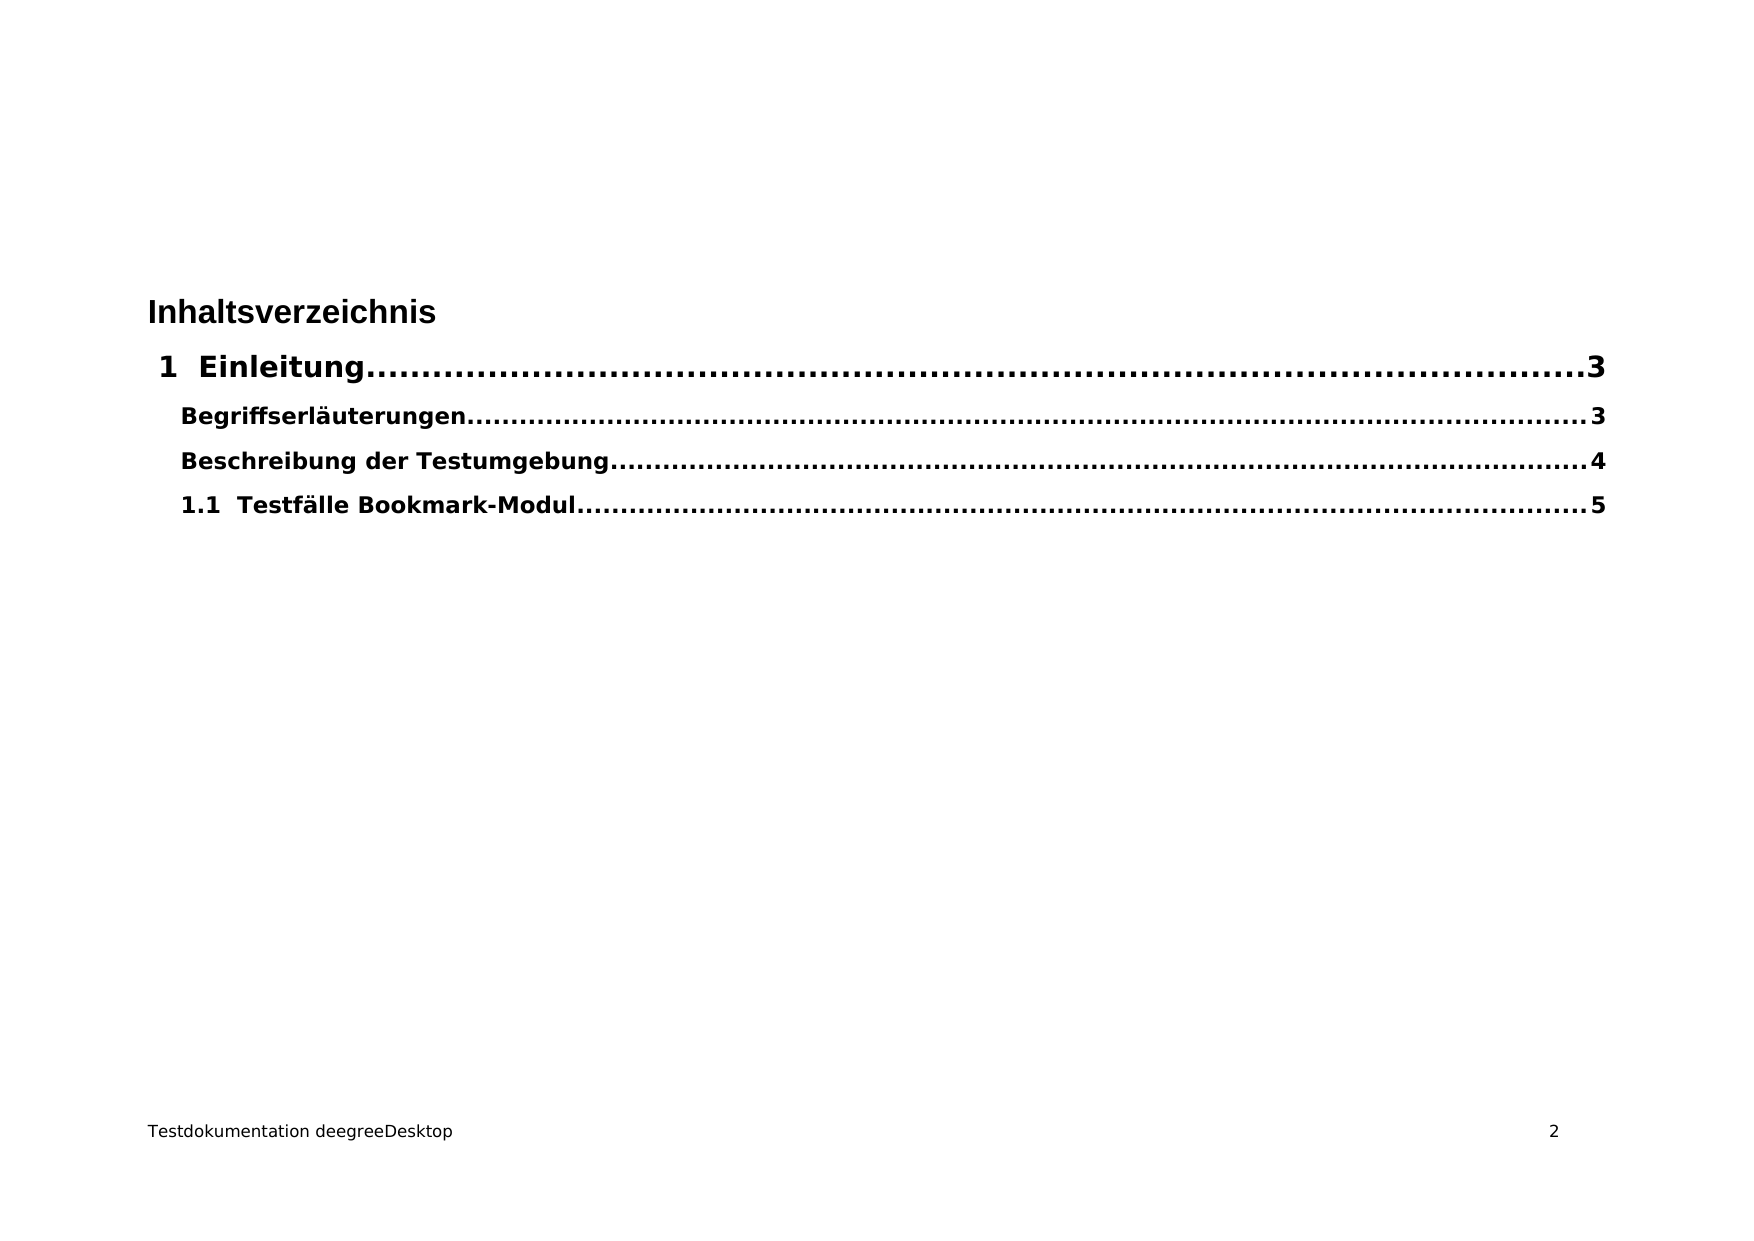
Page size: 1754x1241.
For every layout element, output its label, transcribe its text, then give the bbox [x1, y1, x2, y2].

text Beschreibung der Testumgebung 4 [172, 448, 1606, 474]
text Begriffserläuterungen 3 [172, 403, 1606, 430]
text 1.1 Testfälle Bookmark-Modul 5 [172, 492, 1606, 519]
text 1 Einleitung 3 [148, 350, 1606, 384]
subtitle Inhaltsverzeichnis [148, 293, 1606, 330]
